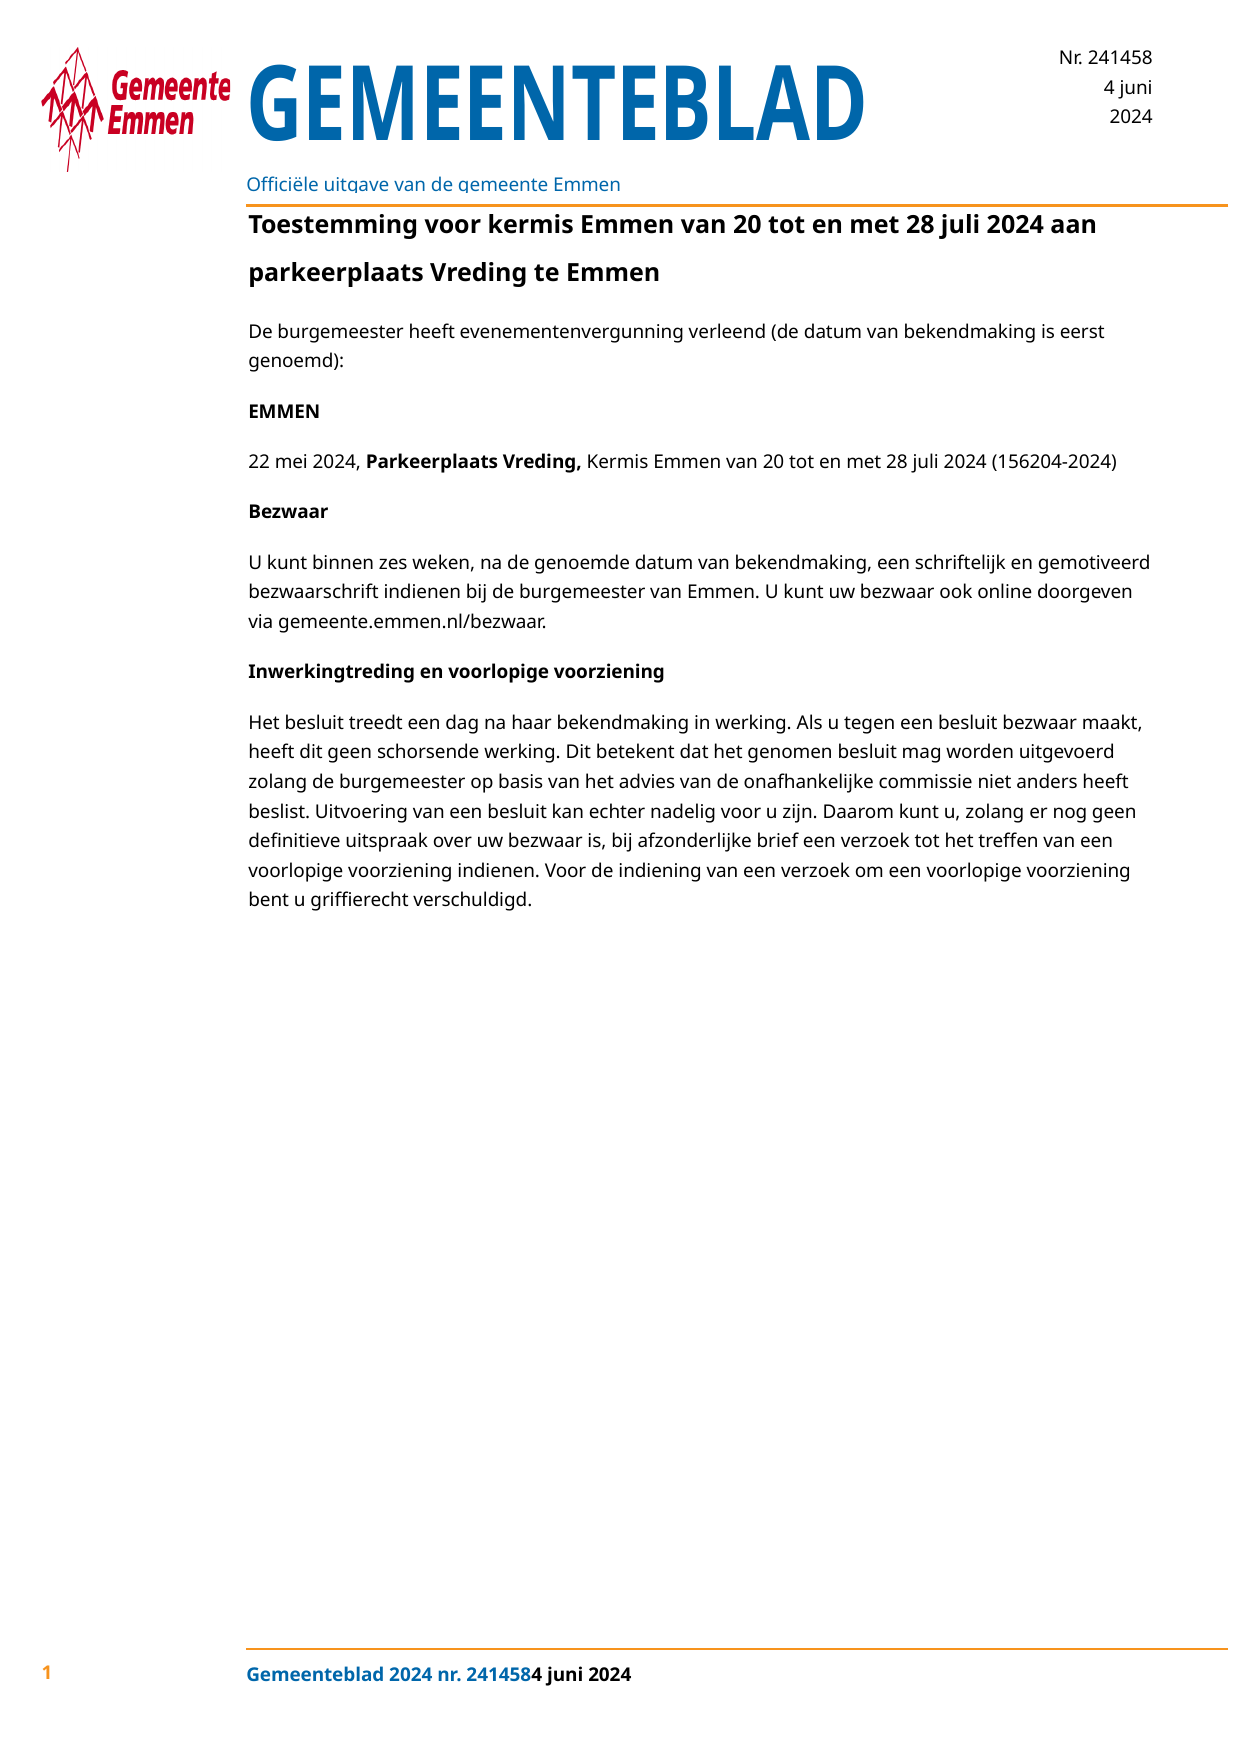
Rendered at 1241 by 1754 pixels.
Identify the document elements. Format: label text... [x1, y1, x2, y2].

text Toestemming voor kermis Emmen van 20 tot en met 28 juli 2024 aan parkeerplaats Vreding te Emmen [248, 207, 1152, 288]
text 22 mei 2024, Parkeerplaats Vreding, Kermis Emmen van 20 tot en met 28 juli 2024 (156204-2024) [248, 448, 1152, 474]
picture [41, 47, 231, 172]
text Het besluit treedt een dag na haar bekendmaking in werking. Als u tegen een besluit bezwaar maakt, heeft dit geen schorsende werking. Dit betekent dat het genomen besluit mag worden uitgevoerd zolang de burgemeester op basis van het advies van de onafhankelijke commissie niet anders heeft beslist. Uitvoering van een besluit kan echter nadelig voor u zijn. Daarom kunt u, zolang er nog geen definitieve uitspraak over uw bezwaar is, bij afzonderlijke brief een verzoek tot het treffen van een voorlopige voorziening indienen. Voor de indiening van een verzoek om een voorlopige voorziening bent u griffierecht verschuldigd. [248, 709, 1152, 912]
text De burgemeester heeft evenementenvergunning verleend (de datum van bekendmaking is eerst genoemd): [248, 318, 1152, 373]
text EMMEN [248, 398, 1152, 424]
text U kunt binnen zes weken, na de genoemde datum van bekendmaking, een schriftelijk en gemotiveerd bezwaarschrift indienen bij de burgemeester van Emmen. U kunt uw bezwaar ook online doorgeven via gemeente.emmen.nl/bezwaar. [248, 549, 1152, 634]
text Bezwaar [248, 499, 1152, 524]
text Inwerkingtreding en voorlopige voorziening [248, 659, 1152, 684]
